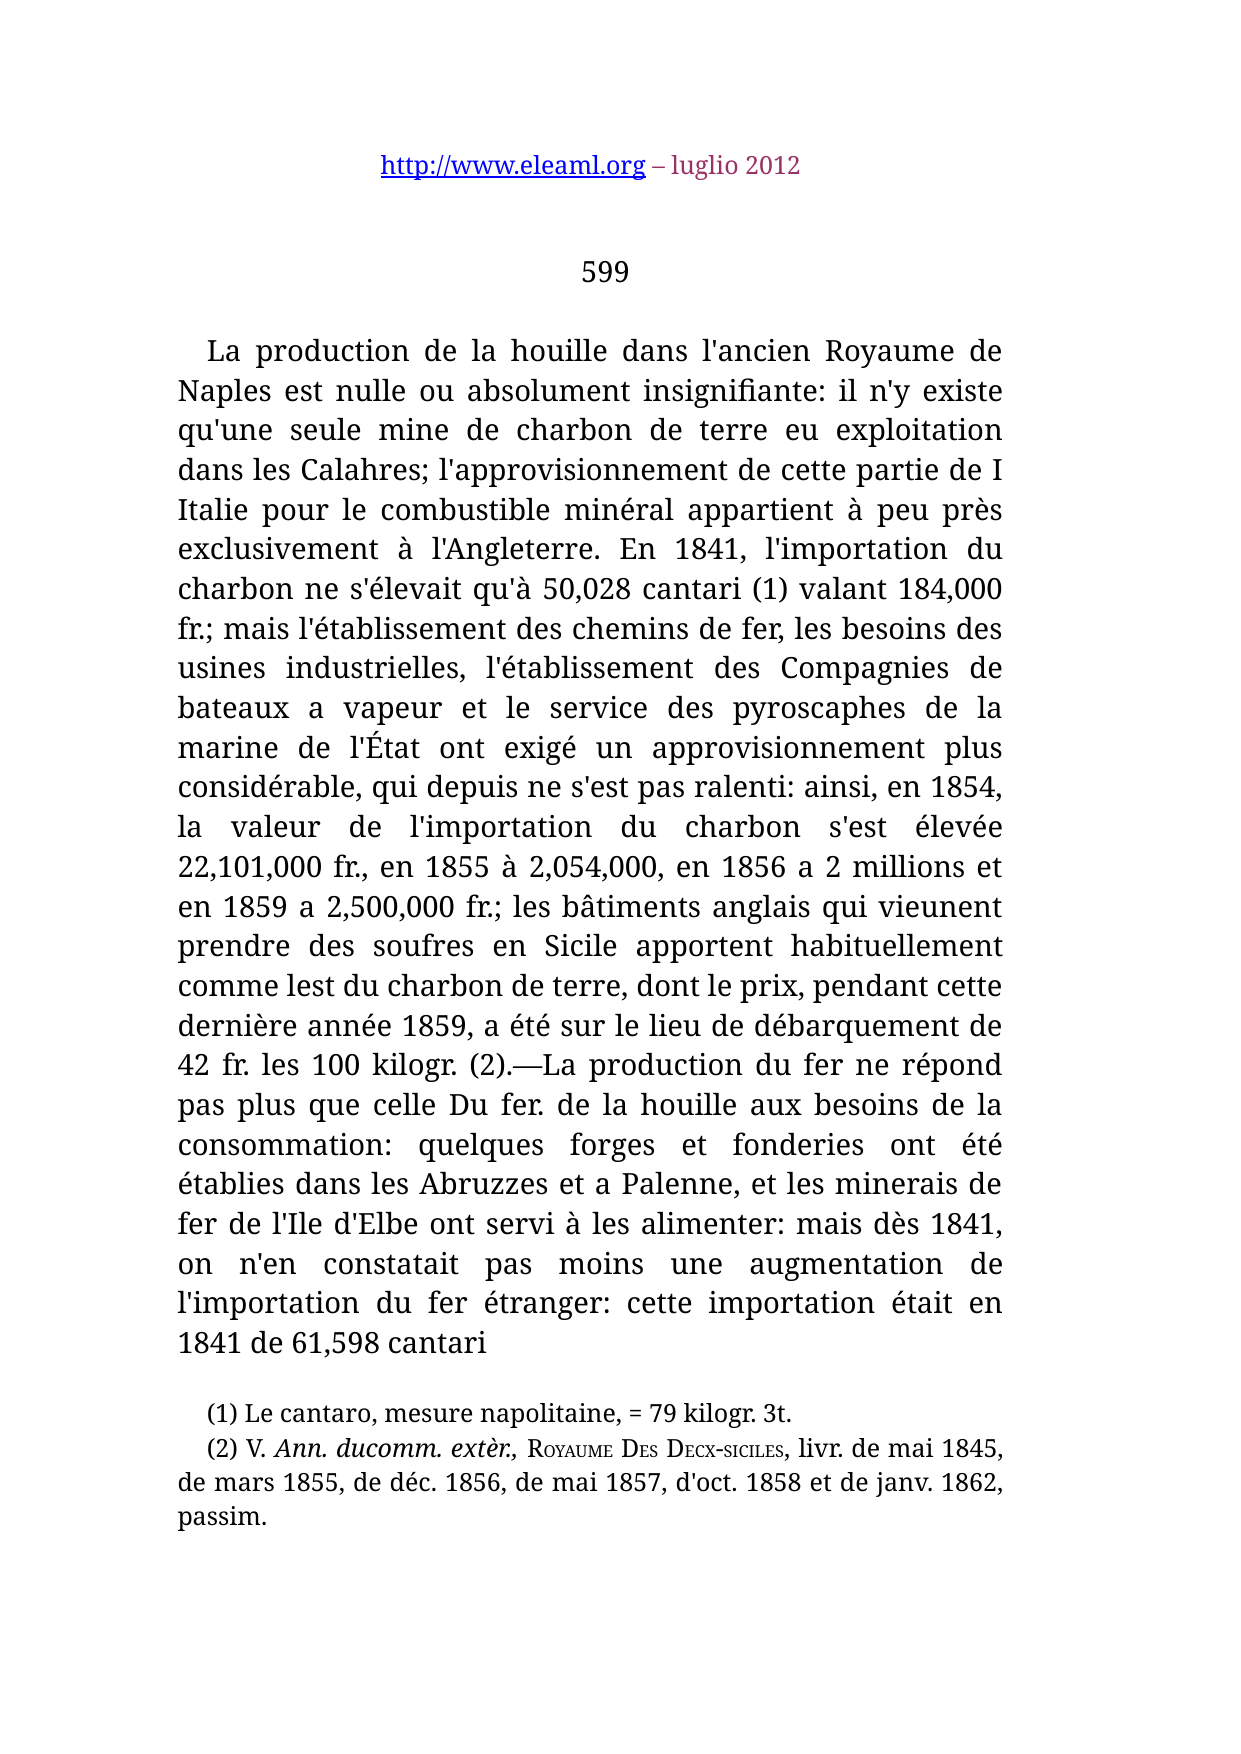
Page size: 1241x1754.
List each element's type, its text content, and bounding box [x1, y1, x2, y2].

text (2) V. Ann. ducomm. extèr., Royaume Des Decx-siciles, livr. de mai 1845, de mars 1855, de déc. 1856, de mai 1857, d'oct. 1858 et de janv. 1862, passim. [177, 1430, 1004, 1532]
text La production de la houille dans l'ancien Royaume de Naples est nulle ou absolument insignifiante: il n'y existe qu'une seule mine de charbon de terre eu exploitation dans les Calahres; l'approvisionnement de cette partie de I Italie pour le combustible minéral appartient à peu près exclusivement à l'Angleterre. En 1841, l'importation du charbon ne s'élevait qu'à 50,028 cantari (1) valant 184,000 fr.; mais l'établissement des chemins de fer, les besoins des usines industrielles, l'établissement des Compagnies de bateaux a vapeur et le service des pyroscaphes de la marine de l'État ont exigé un approvisionnement plus considérable, qui depuis ne s'est pas ralenti: ainsi, en 1854, la valeur de l'importation du charbon s'est élevée 22,101,000 fr., en 1855 à 2,054,000, en 1856 a 2 millions et en 1859 a 2,500,000 fr.; les bâtiments anglais qui vieunent prendre des soufres en Sicile apportent habituellement comme lest du charbon de terre, dont le prix, pendant cette dernière année 1859, a été sur le lieu de débarquement de 42 fr. les 100 kilogr. (2).—La production du fer ne répond pas plus que celle Du fer. de la houille aux besoins de la consommation: quelques forges et fonderies ont été établies dans les Abruzzes et a Palenne, et les minerais de fer de l'Ile d'Elbe ont servi à les alimenter: mais dès 1841, on n'en constatait pas moins une augmentation de l'importation du fer étranger: cette importation était en 1841 de 61,598 cantari [177, 330, 1004, 1362]
text (1) Le cantaro, mesure napolitaine, = 79 kilogr. 3t. [177, 1396, 1004, 1430]
text 599 [177, 251, 1004, 291]
